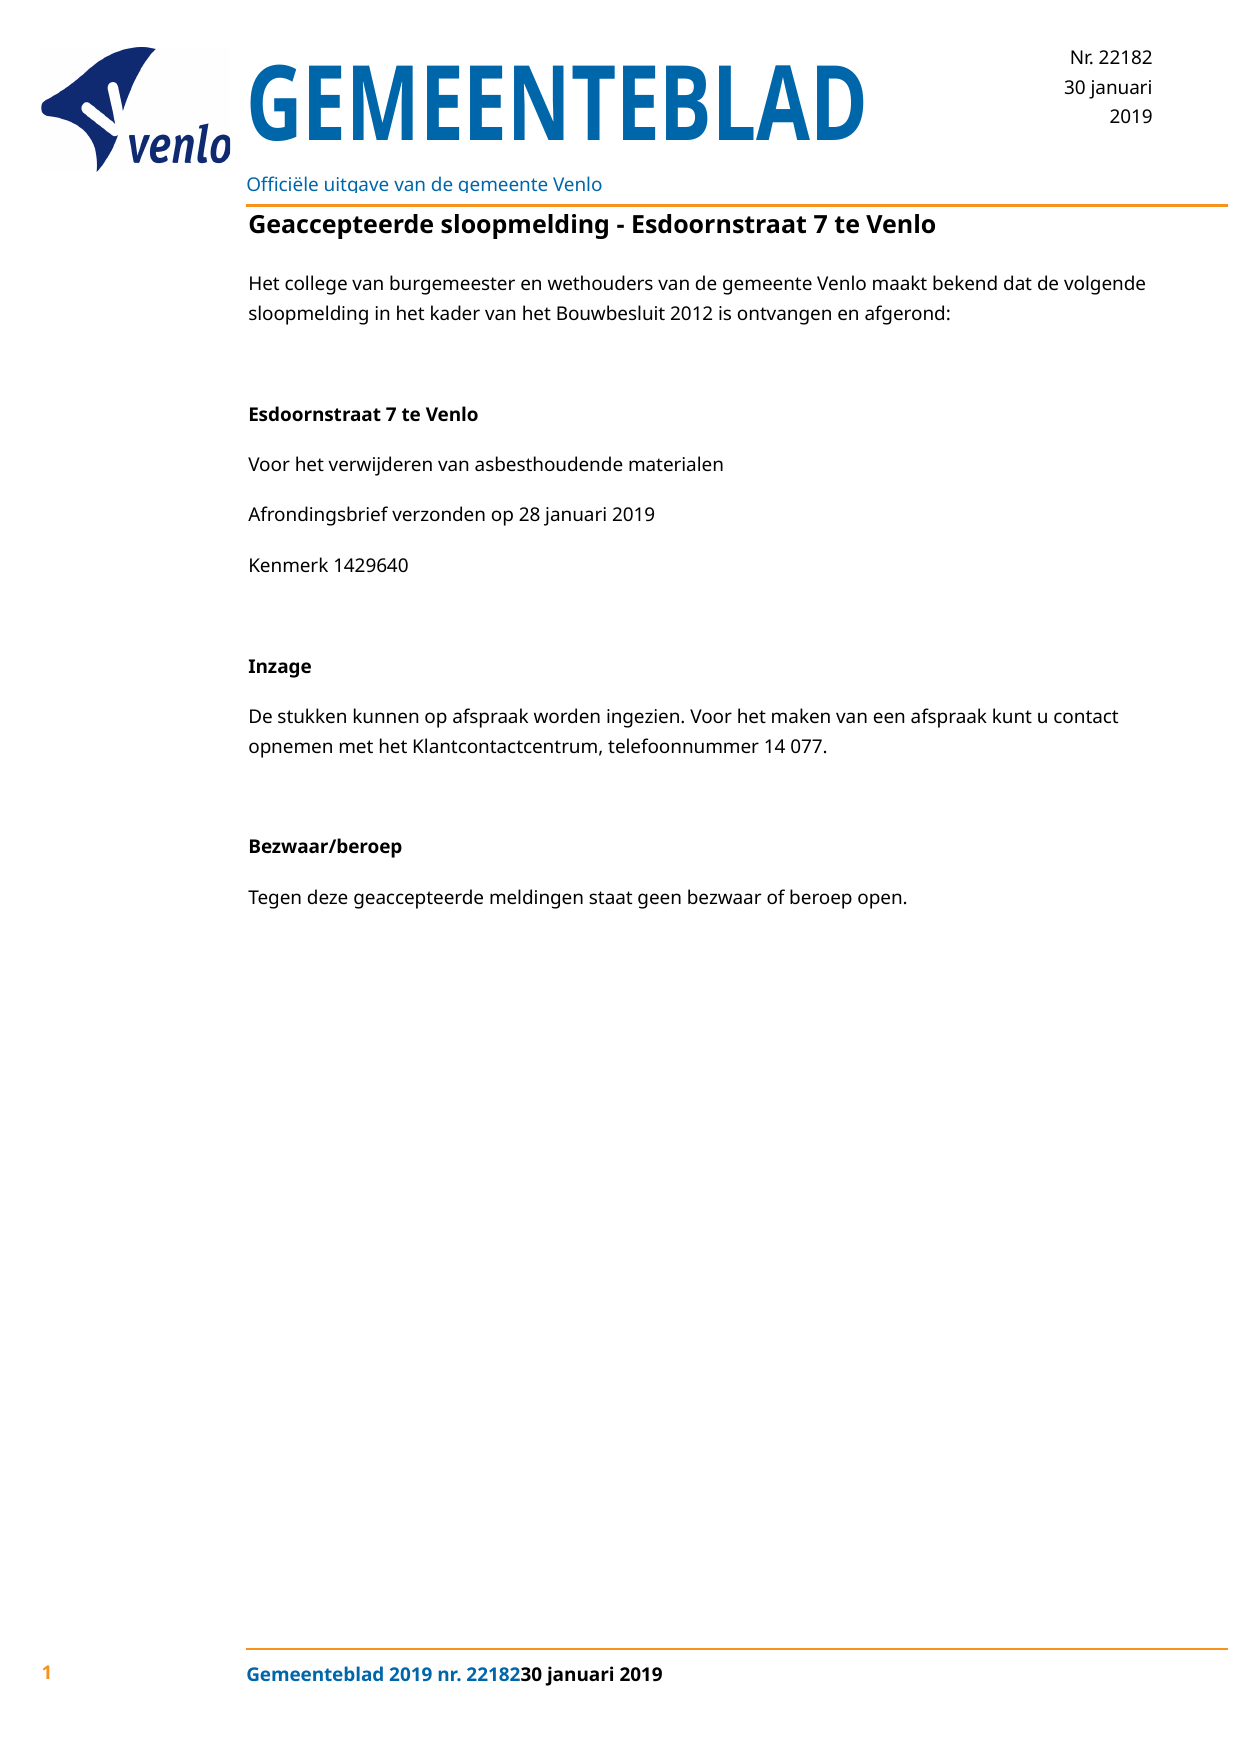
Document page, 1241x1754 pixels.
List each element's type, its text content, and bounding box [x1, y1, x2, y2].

text Geaccepteerde sloopmelding - Esdoornstraat 7 te Venlo [248, 207, 1152, 241]
text Afrondingsbrief verzonden op 28 januari 2019 [248, 502, 1152, 527]
text Inzage [248, 653, 1152, 678]
text Voor het verwijderen van asbesthoudende materialen [248, 451, 1152, 477]
text Het college van burgemeester en wethouders van de gemeente Venlo maakt bekend dat de volgende sloopmelding in het kader van het Bouwbesluit 2012 is ontvangen en afgerond: [248, 270, 1152, 326]
text Tegen deze geaccepteerde meldingen staat geen bezwaar of beroep open. [248, 884, 1152, 910]
text Esdoornstraat 7 te Venlo [248, 401, 1152, 426]
text Kenmerk 1429640 [248, 552, 1152, 578]
text De stukken kunnen op afspraak worden ingezien. Voor het maken van een afspraak kunt u contact opnemen met het Klantcontactcentrum, telefoonnummer 14 077. [248, 703, 1152, 758]
picture [41, 47, 231, 172]
text Bezwaar/beroep [248, 834, 1152, 859]
